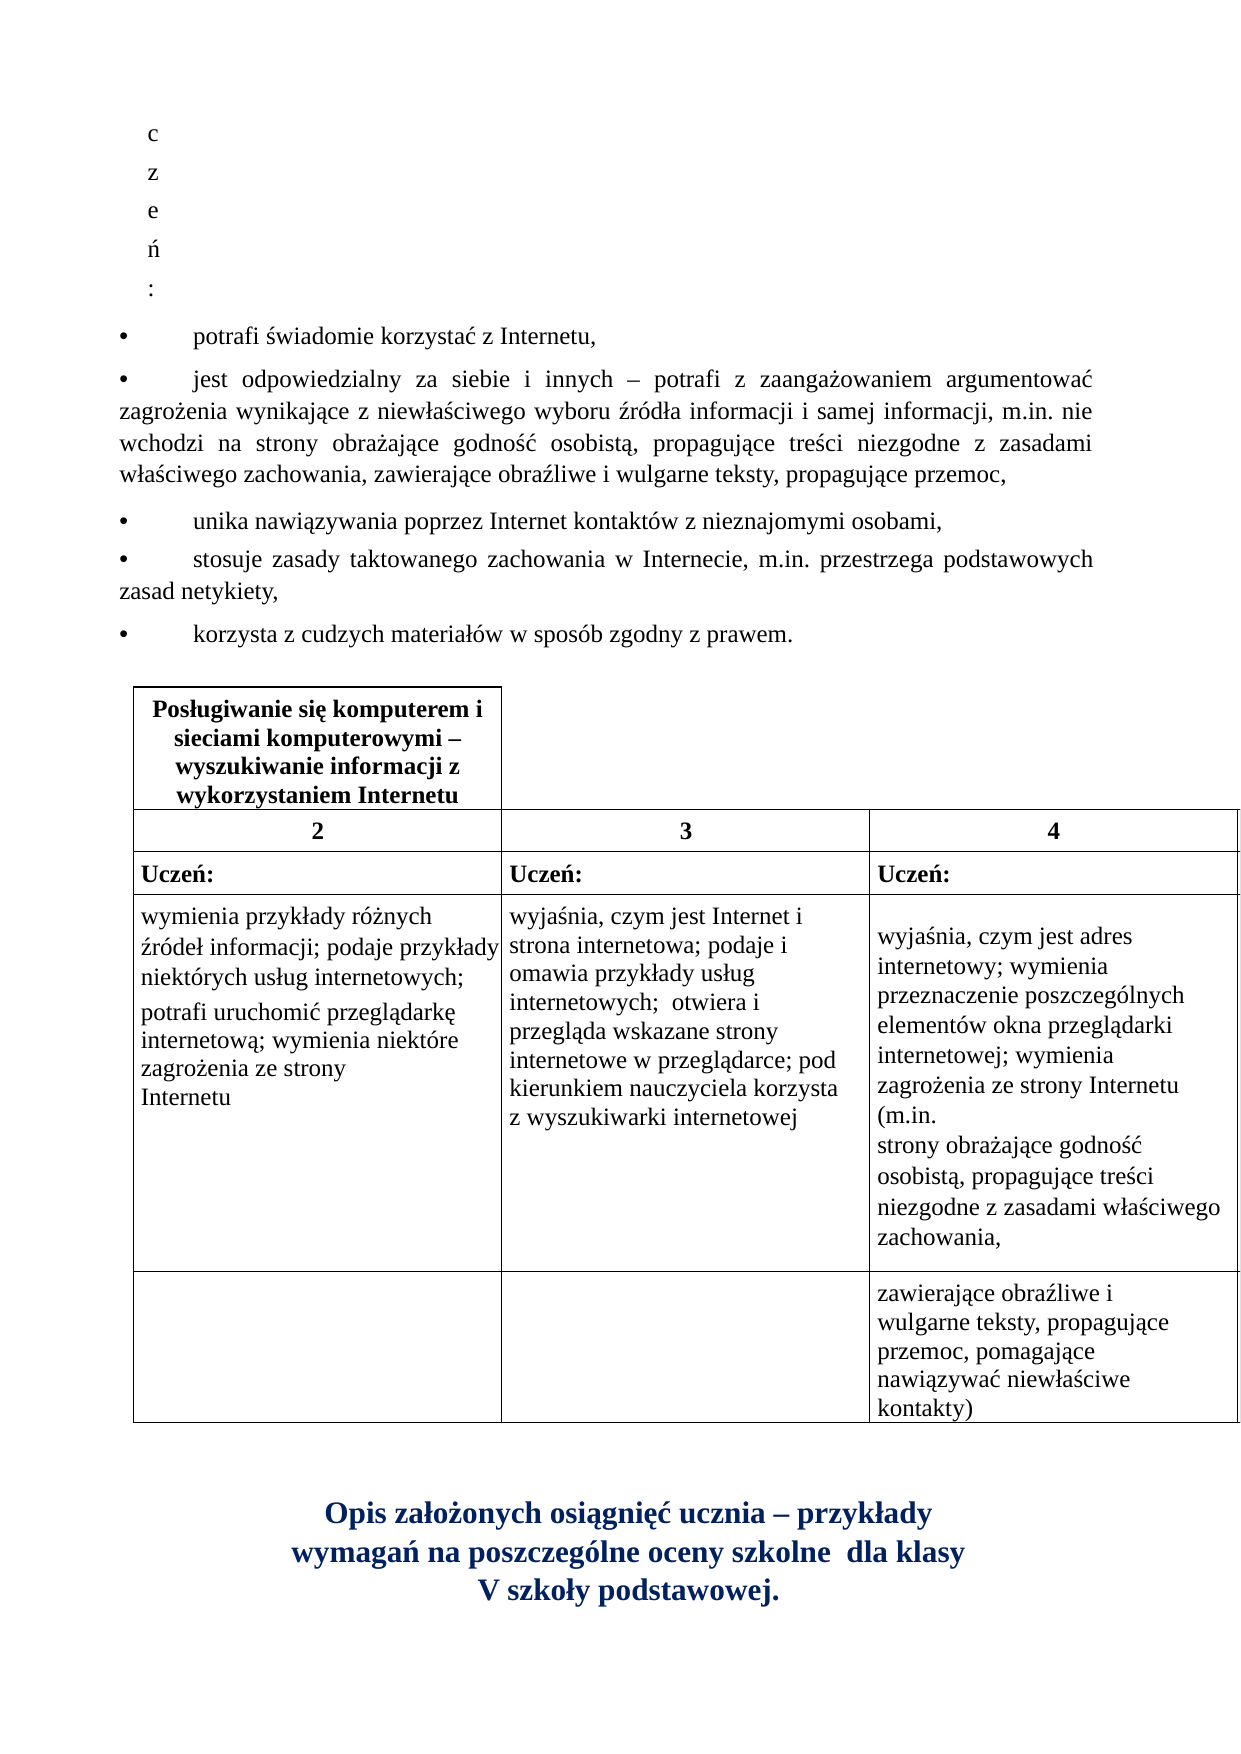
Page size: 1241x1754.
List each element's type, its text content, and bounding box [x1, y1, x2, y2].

table_cell 2 [134, 810, 501, 851]
table_header [502, 686, 870, 809]
table_cell 3 [502, 810, 869, 851]
list unika nawiązywania poprzez Internet kontaktów z nieznajomymi osobami, [119, 506, 1094, 535]
table_cell Uczeń: [870, 852, 1237, 893]
table_cell wyjaśnia, czym jest adres internetowy; wymienia przeznaczenie poszczególnych elementów okna przeglądarki internetowej; wymienia zagrożenia ze strony Internetu (m.in. strony obrażające godność osobistą, propagujące treści niezgodne z zasadami właściwego zachowania, [870, 895, 1237, 1271]
text Opis założonych osiągnięć ucznia – przykłady wymagań na poszczególne oceny szkolne dla klasy V szkoły podstawowej. [279, 1495, 978, 1607]
table_cell Uczeń: [502, 852, 869, 893]
list jest odpowiedzialny za siebie i innych – potrafi z zaangażowaniem argumentować zagrożenia wynikające z niewłaściwego wyboru źródła informacji i samej informacji, m.in. nie wchodzi na strony obrażające godność osobistą, propagujące treści niezgodne z zasadami właściwego zachowania, zawierające obraźliwe i wulgarne teksty, propagujące przemoc, [119, 364, 1094, 488]
list korzysta z cudzych materiałów w sposób zgodny z prawem. [119, 619, 1094, 648]
table_cell [502, 1272, 869, 1422]
table_header Posługiwanie się komputerem i sieciami komputerowymi – wyszukiwanie informacji z wykorzystaniem Internetu [134, 688, 501, 809]
table_cell wymienia przykłady różnych źródeł informacji; podaje przykłady niektórych usług internetowych; potrafi uruchomić przeglądarkę internetową; wymienia niektóre zagrożenia ze strony Internetu [134, 895, 501, 1271]
table_cell Uczeń: [134, 852, 501, 893]
list potrafi świadomie korzystać z Internetu, [119, 321, 1094, 349]
table_cell zawierające obraźliwe i wulgarne teksty, propagujące przemoc, pomagające nawiązywać niewłaściwe kontakty) [870, 1272, 1237, 1422]
table_cell wyjaśnia, czym jest Internet i strona internetowa; podaje i omawia przykłady usług internetowych; otwiera i przegląda wskazane strony internetowe w przeglądarce; pod kierunkiem nauczyciela korzysta z wyszukiwarki internetowej [502, 895, 869, 1271]
table_header [870, 686, 1238, 809]
table_cell 4 [870, 810, 1237, 851]
list stosuje zasady taktowanego zachowania w Internecie, m.in. przestrzega podstawowych zasad netykiety, [119, 544, 1094, 605]
table_cell [134, 1272, 501, 1422]
